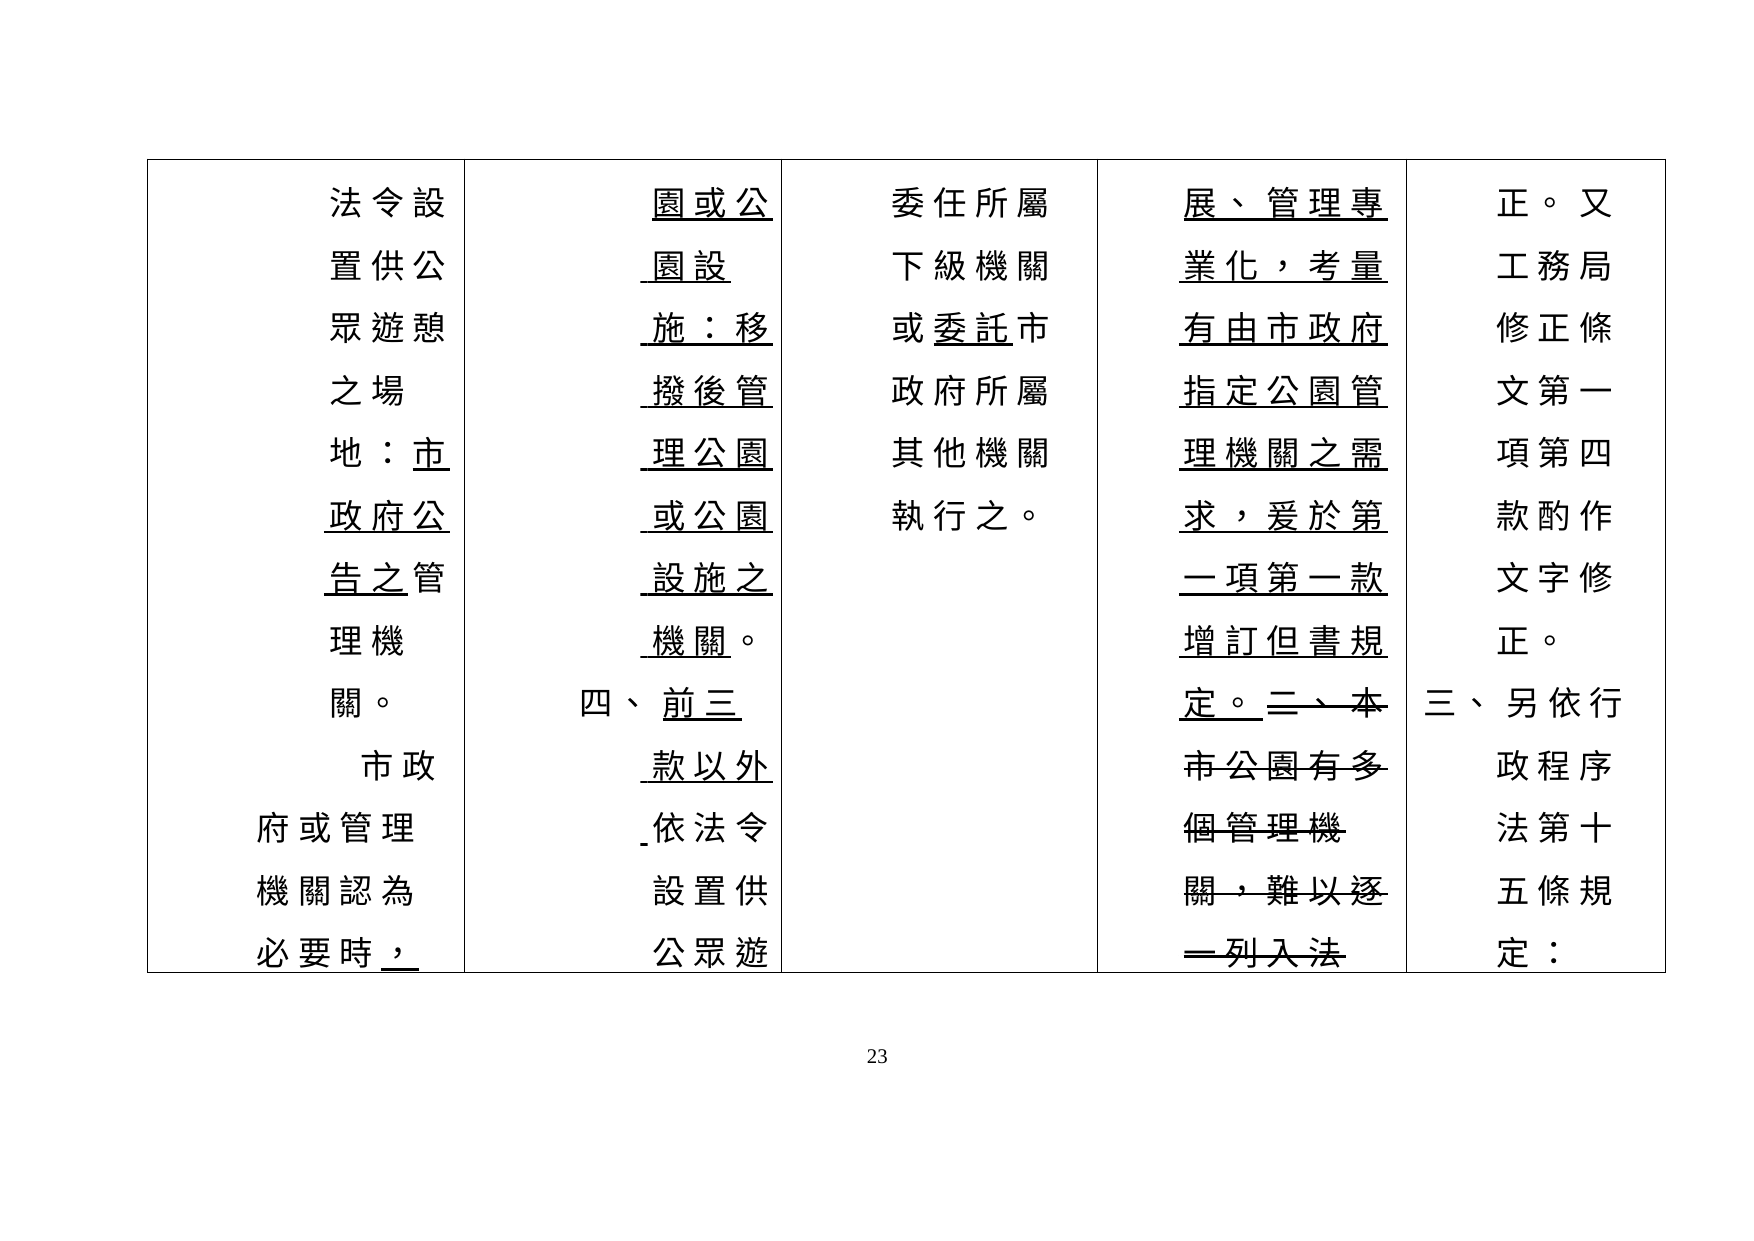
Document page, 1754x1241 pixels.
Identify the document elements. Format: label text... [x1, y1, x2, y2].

table_cell 正。又工務局修正條文第一項第四款酌作文字修正。 三、另依行政程序法第十五條規定： [1407, 160, 1665, 972]
table_cell 展、管理專業化，考量有由市政府指定公園管理機關之需求，爰於第一項第一款增訂但書規定。二、本市公園有多個管理機關，難以逐一列入法 [1098, 160, 1406, 972]
table_cell 園或公園設施：移撥後管理公園或公園設施之機關。 四、前三款以外依法令設置供公眾遊 [465, 160, 781, 972]
table_cell 委任所屬下級機關或委託市政府所屬其他機關執行之。 [782, 160, 1097, 972]
table_cell 法令設置供公眾遊憩之場地：市政府公告之管理機關。 市政府或管理機關認為必要時， [148, 160, 464, 972]
